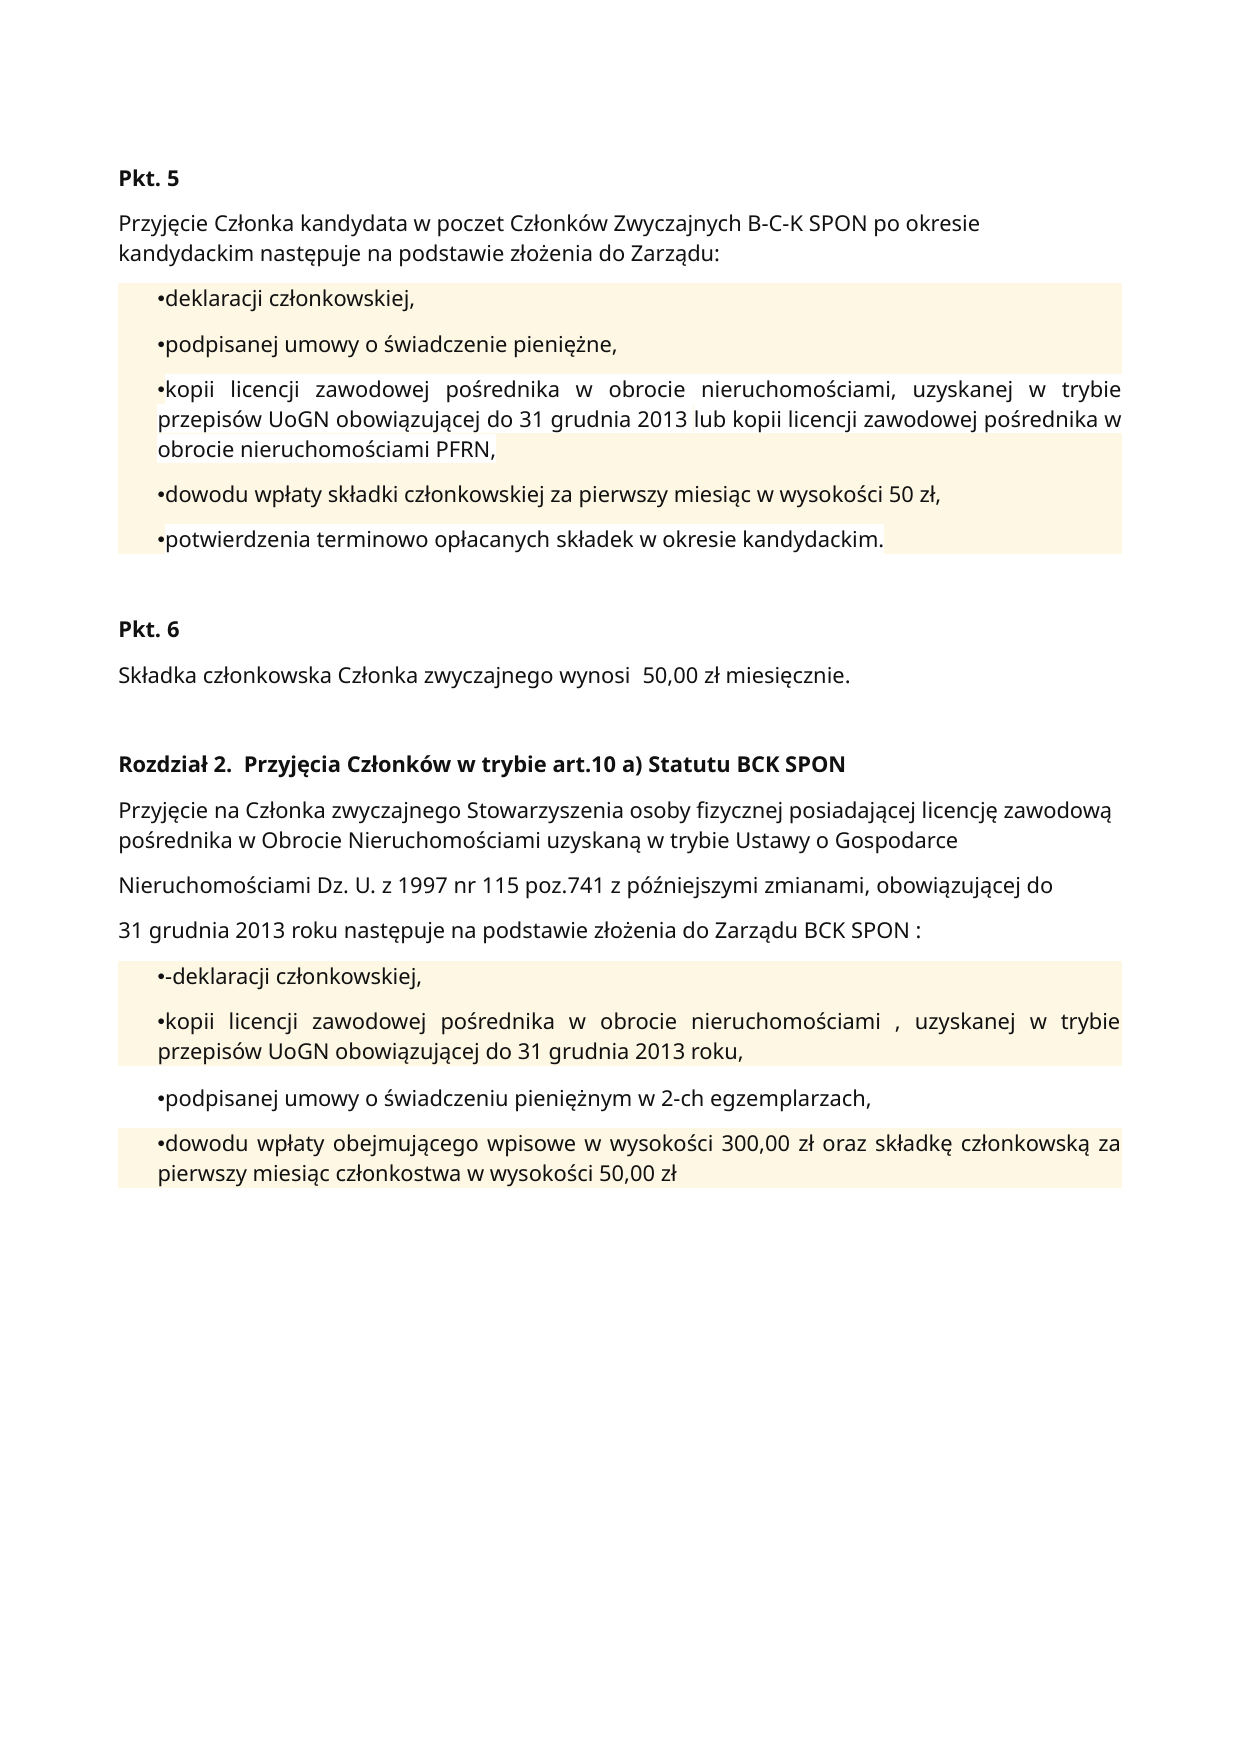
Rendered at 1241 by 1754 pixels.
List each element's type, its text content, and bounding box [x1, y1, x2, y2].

list podpisanej umowy o świadczenie pieniężne, [118, 328, 1122, 358]
text Składka członkowska Członka zwyczajnego wynosi 50,00 zł miesięcznie. [118, 659, 1122, 689]
list potwierdzenia terminowo opłacanych składek w okresie kandydackim. [118, 524, 1122, 554]
list dowodu wpłaty obejmującego wpisowe w wysokości 300,00 zł oraz składkę członkowską za pierwszy miesiąc członkostwa w wysokości 50,00 zł [118, 1128, 1122, 1188]
list -deklaracji członkowskiej, [118, 961, 1122, 991]
text Przyjęcie na Członka zwyczajnego Stowarzyszenia osoby fizycznej posiadającej licencję zawodową pośrednika w Obrocie Nieruchomościami uzyskaną w trybie Ustawy o Gospodarce [118, 795, 1122, 854]
list kopii licencji zawodowej pośrednika w obrocie nieruchomościami, uzyskanej w trybie przepisów UoGN obowiązującej do 31 grudnia 2013 lub kopii licencji zawodowej pośrednika w obrocie nieruchomościami PFRN, [118, 374, 1122, 463]
text Nieruchomościami Dz. U. z 1997 nr 115 poz.741 z późniejszymi zmianami, obowiązującej do [118, 870, 1122, 900]
list dowodu wpłaty składki członkowskiej za pierwszy miesiąc w wysokości 50 zł, [118, 479, 1122, 509]
list deklaracji członkowskiej, [118, 283, 1122, 313]
text Pkt. 6 [118, 614, 1122, 644]
text Pkt. 5 [118, 162, 1122, 192]
list kopii licencji zawodowej pośrednika w obrocie nieruchomościami , uzyskanej w trybie przepisów UoGN obowiązującej do 31 grudnia 2013 roku, [118, 1006, 1122, 1066]
text 31 grudnia 2013 roku następuje na podstawie złożenia do Zarządu BCK SPON : [118, 915, 1122, 945]
text Rozdział 2. Przyjęcia Członków w trybie art.10 a) Statutu BCK SPON [118, 749, 1122, 779]
list podpisanej umowy o świadczeniu pieniężnym w 2-ch egzemplarzach, [118, 1081, 1122, 1113]
text Przyjęcie Członka kandydata w poczet Członków Zwyczajnych B-C-K SPON po okresie kandydackim następuje na podstawie złożenia do Zarządu: [118, 208, 1122, 267]
